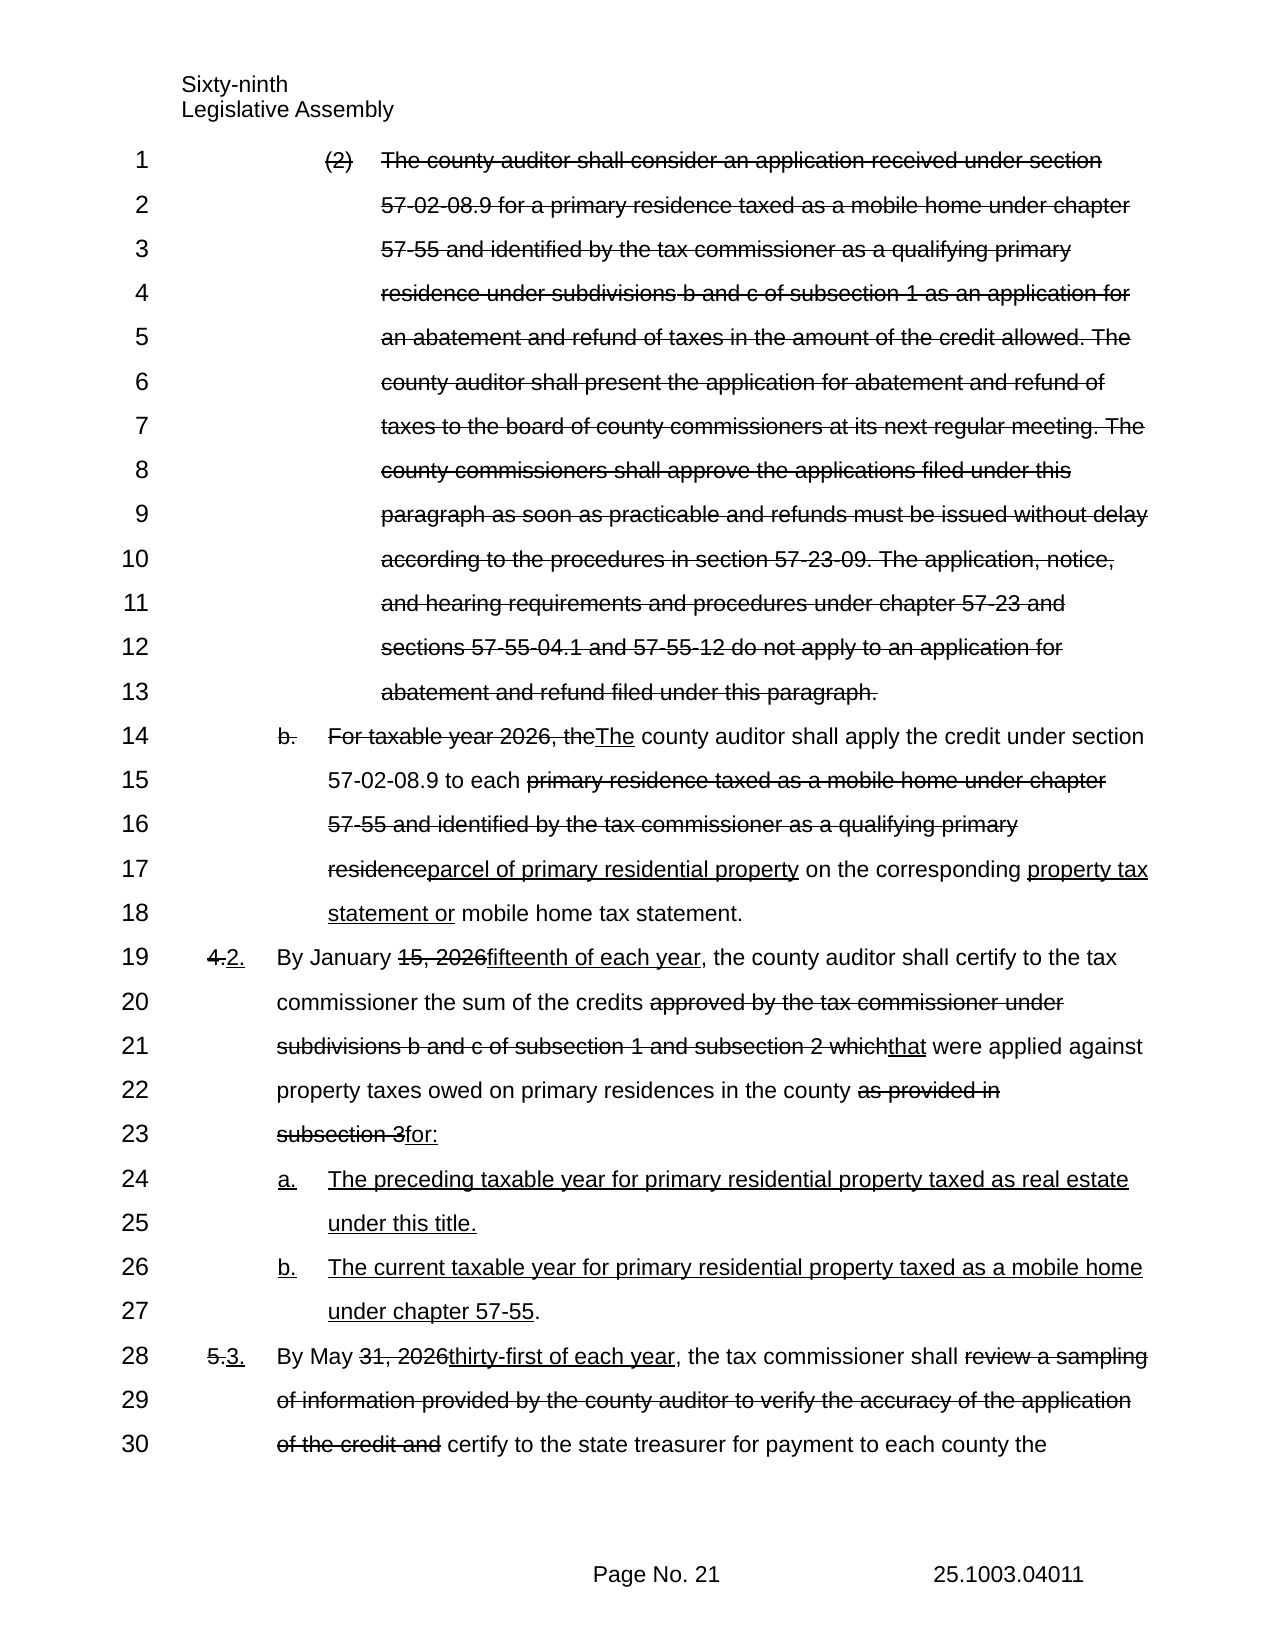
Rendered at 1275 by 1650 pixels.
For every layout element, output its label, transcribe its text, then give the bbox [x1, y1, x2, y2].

text (2) The county auditor shall consider an application received under section 57‑02‑08.9 for a primary residence taxed as a mobile home under chapter 57‑55 and identified by the tax commissioner as a qualifying primary residence under subdivisions b and c of subsection 1 as an application for an abatement and refund of taxes in the amount of the credit allowed. The county auditor shall present the application for abatement and refund of taxes to the board of county commissioners at its next regular meeting. The county commissioners shall approve the applications filed under this paragraph as soon as practicable and refunds must be issued without delay according to the procedures in section 57‑23‑09. The application, notice, and hearing requirements and procedures under chapter 57‑23 and sections 57‑55‑04.1 and 57‑55‑12 do not apply to an application for abatement and refund filed under this paragraph. [181, 133, 1154, 709]
text a. The preceding taxable year for primary residential property taxed as real estate under this title. [181, 1152, 1154, 1240]
text 5.3. By May 31, 2026thirty-first of each year, the tax commissioner shall review a sampling of information provided by the county auditor to verify the accuracy of the application of the credit and certify to the state treasurer for payment to each county the [181, 1329, 1154, 1461]
text b. For taxable year 2026, theThe county auditor shall apply the credit under section 57‑02‑08.9 to each primary residence taxed as a mobile home under chapter 57‑55 and identified by the tax commissioner as a qualifying primary residenceparcel of primary residential property on the corresponding property tax statement or mobile home tax statement. [181, 709, 1154, 930]
text 4.2. By January 15, 2026fifteenth of each year, the county auditor shall certify to the tax commissioner the sum of the credits approved by the tax commissioner under subdivisions b and c of subsection 1 and subsection 2 whichthat were applied against property taxes owed on primary residences in the county as provided in subsection 3for: [181, 930, 1154, 1152]
text b. The current taxable year for primary residential property taxed as a mobile home under chapter 57‑55. [181, 1240, 1154, 1329]
